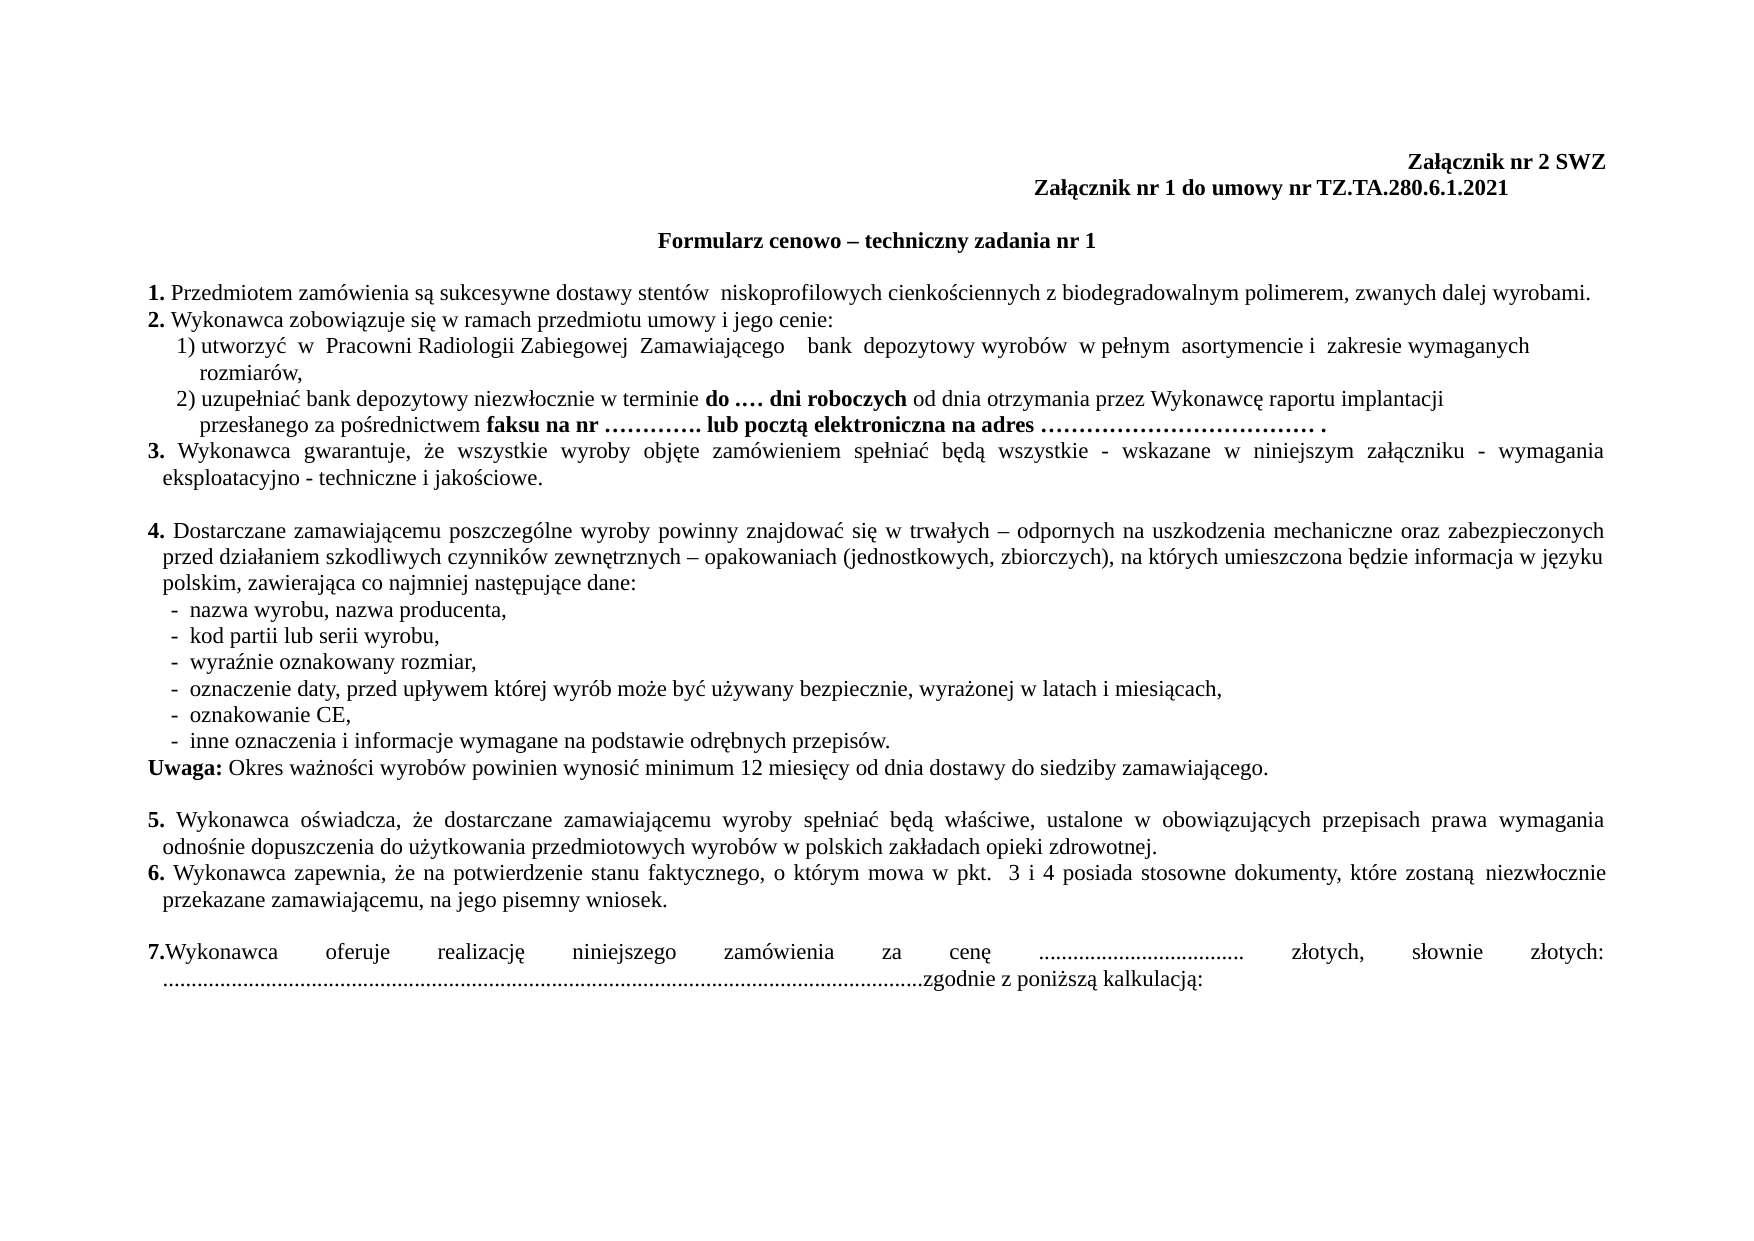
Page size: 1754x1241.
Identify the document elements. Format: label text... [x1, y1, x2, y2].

text 3. Wykonawca gwarantuje, że wszystkie wyroby objęte zamówieniem spełniać będą wszystkie - wskazane w niniejszym załączniku - wymagania eksploatacyjno - techniczne i jakościowe. [148, 438, 1606, 490]
text Uwaga: Okres ważności wyrobów powinien wynosić minimum 12 miesięcy od dnia dostawy do siedziby zamawiającego. [148, 754, 1606, 780]
text 4. Dostarczane zamawiającemu poszczególne wyroby powinny znajdować się w trwałych – odpornych na uszkodzenia mechaniczne oraz zabezpieczonych przed działaniem szkodliwych czynników zewnętrznych – opakowaniach (jednostkowych, zbiorczych), na których umieszczona będzie informacja w języku polskim, zawierająca co najmniej następujące dane: [148, 517, 1606, 596]
text - inne oznaczenia i informacje wymagane na podstawie odrębnych przepisów. [148, 727, 1606, 754]
text 7.Wykonawca oferuje realizację niniejszego zamówienia za cenę .................................... złotych, słownie złotych: .....................................................................................................................................zgodnie z poniższą kalkulacją: [148, 938, 1606, 991]
text 2) uzupełniać bank depozytowy niezwłocznie w terminie do .… dni roboczych od dnia otrzymania przez Wykonawcę raportu implantacji [148, 385, 1606, 411]
text - oznaczenie daty, przed upływem której wyrób może być używany bezpiecznie, wyrażonej w latach i miesiącach, [148, 675, 1606, 701]
text - oznakowanie CE, [148, 701, 1606, 727]
text - kod partii lub serii wyrobu, [148, 622, 1606, 648]
text - wyraźnie oznakowany rozmiar, [148, 648, 1606, 675]
text Załącznik nr 1 do umowy nr TZ.TA.280.6.1.2021 [148, 174, 1606, 200]
subtitle Formularz cenowo – techniczny zadania nr 1 [148, 227, 1606, 253]
text Załącznik nr 2 SWZ [148, 148, 1606, 174]
text 2. Wykonawca zobowiązuje się w ramach przedmiotu umowy i jego cenie: [148, 306, 1606, 332]
text rozmiarów, [148, 358, 1606, 385]
text - nazwa wyrobu, nazwa producenta, [148, 596, 1606, 622]
text przesłanego za pośrednictwem faksu na nr …………. lub pocztą elektroniczna na adres ……………………………… . [148, 411, 1606, 438]
text 6. Wykonawca zapewnia, że na potwierdzenie stanu faktycznego, o którym mowa w pkt. 3 i 4 posiada stosowne dokumenty, które zostaną niezwłocznie przekazane zamawiającemu, na jego pisemny wniosek. [148, 859, 1606, 912]
text 1) utworzyć w Pracowni Radiologii Zabiegowej Zamawiającego bank depozytowy wyrobów w pełnym asortymencie i zakresie wymaganych [148, 332, 1606, 358]
text 5. Wykonawca oświadcza, że dostarczane zamawiającemu wyroby spełniać będą właściwe, ustalone w obowiązujących przepisach prawa wymagania odnośnie dopuszczenia do użytkowania przedmiotowych wyrobów w polskich zakładach opieki zdrowotnej. [148, 807, 1606, 859]
text 1. Przedmiotem zamówienia są sukcesywne dostawy stentów niskoprofilowych cienkościennych z biodegradowalnym polimerem, zwanych dalej wyrobami. [148, 279, 1606, 306]
